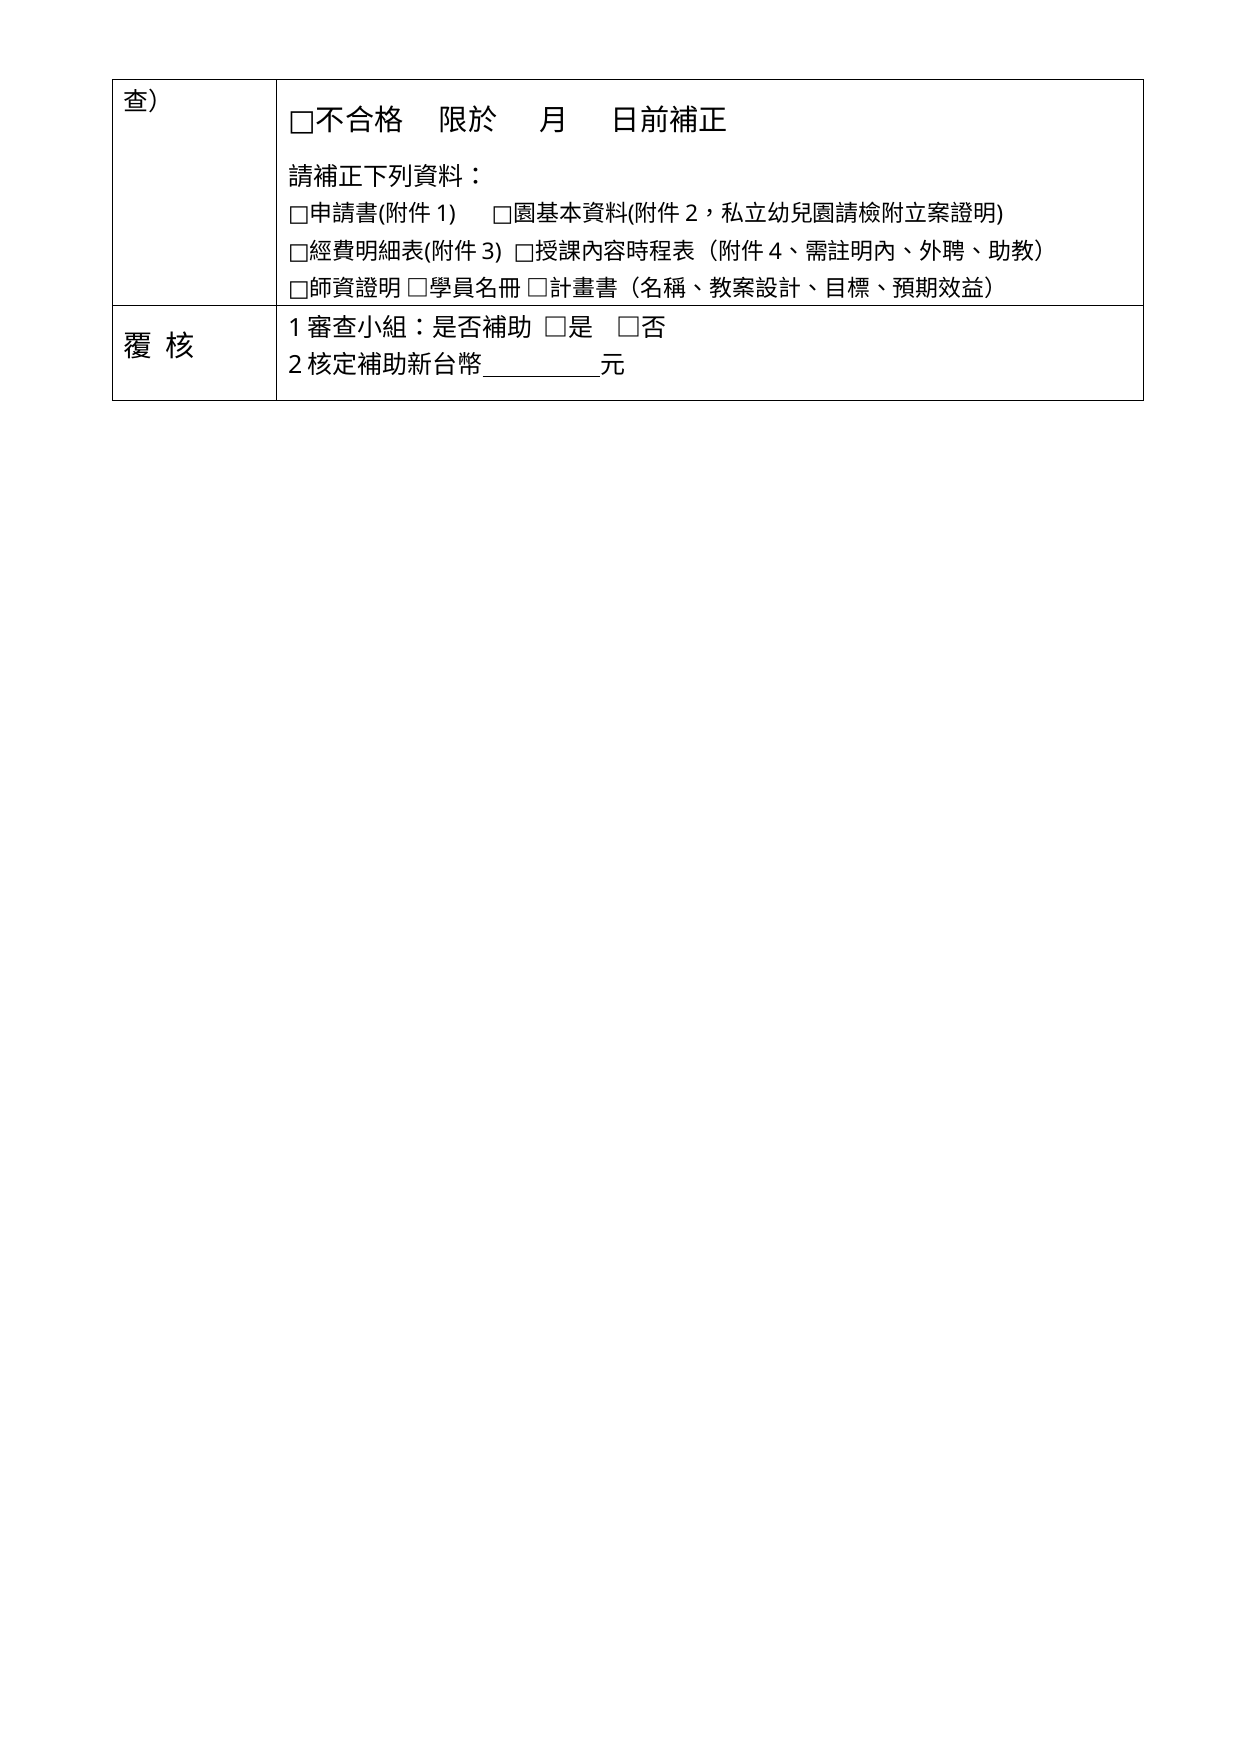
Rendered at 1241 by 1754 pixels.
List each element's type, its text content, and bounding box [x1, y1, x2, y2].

table_cell 覆 核 [113, 306, 276, 400]
table_cell 查） [113, 80, 276, 305]
table_cell 1審查小組：是否補助 □是 □否 2核定補助新台幣 元 [277, 306, 1143, 400]
table_cell □不合格 限於 月 日前補正 請補正下列資料： □申請書(附件1) □園基本資料(附件2，私立幼兒園請檢附立案證明) □經費明細表(附件3) □授課內容時程表（附件4、需註明內、外聘、助教） □師資證明 □學員名冊 □計畫書（名稱、教案設計、目標、預期效益） [277, 80, 1143, 305]
